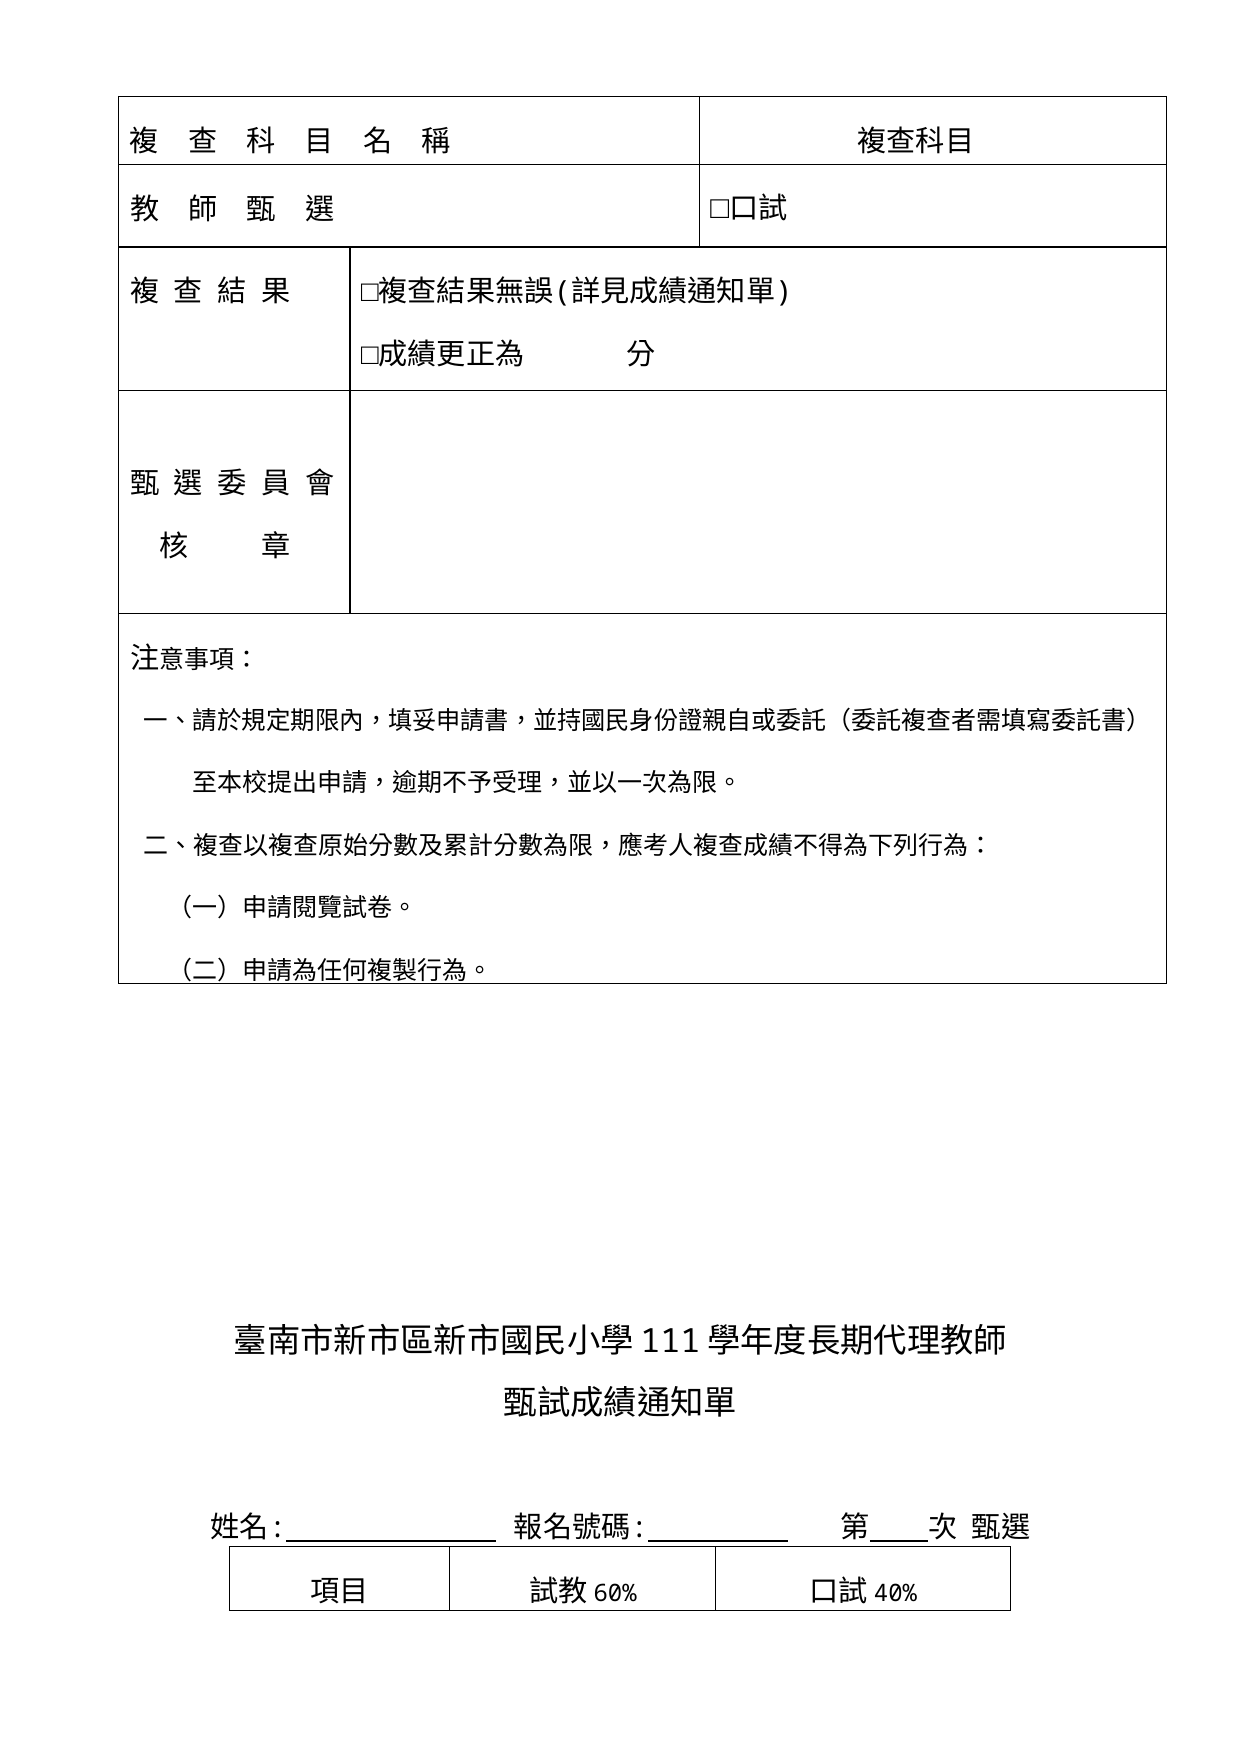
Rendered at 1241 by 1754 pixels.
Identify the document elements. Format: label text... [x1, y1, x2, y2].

table_cell 複 查 結 果 [119, 248, 349, 390]
table_cell □口試 □試教 [700, 165, 1166, 246]
table_header 項目 [230, 1547, 449, 1609]
text 姓名: 報名號碼: 第 次 甄選 [118, 1483, 1122, 1546]
table_cell 教 師 甄 選 [119, 165, 699, 246]
table_cell [351, 391, 1166, 613]
table_cell □複查結果無誤(詳見成績通知單) □成績更正為 分 [351, 248, 1166, 390]
table_header 口試40% [716, 1547, 1010, 1609]
text 臺南市新市區新市國民小學111學年度長期代理教師 [118, 1296, 1122, 1358]
table_cell 甄 選 委 員 會 核 章 [119, 391, 349, 613]
table_cell 複查科目 (請勾選欄) [700, 97, 1166, 164]
table_cell 複 查 科 目 名 稱 [119, 97, 699, 164]
table_cell 注意事項： 一、請於規定期限內，填妥申請書，並持國民身份證親自或委託（委託複查者需填寫委託書）至本校提出申請，逾期不予受理，並以一次為限。 二、複查以複查原始分數及累計分數為限，應考人複查成績不得為下列行為： （一）申請閱覽試卷。 （二）申請為任何複製行為。 （三）要求重新評閱。 （四）要求告知甄選委員、命題委員、閱卷委員、口試委員、試教委員之姓名及有關料。 三、複查項目僅限應考人申請部分，非為申請複查部分，概不複查。 [119, 614, 1166, 982]
table_header 試教60% [450, 1547, 715, 1609]
text 甄試成績通知單 [118, 1358, 1122, 1421]
